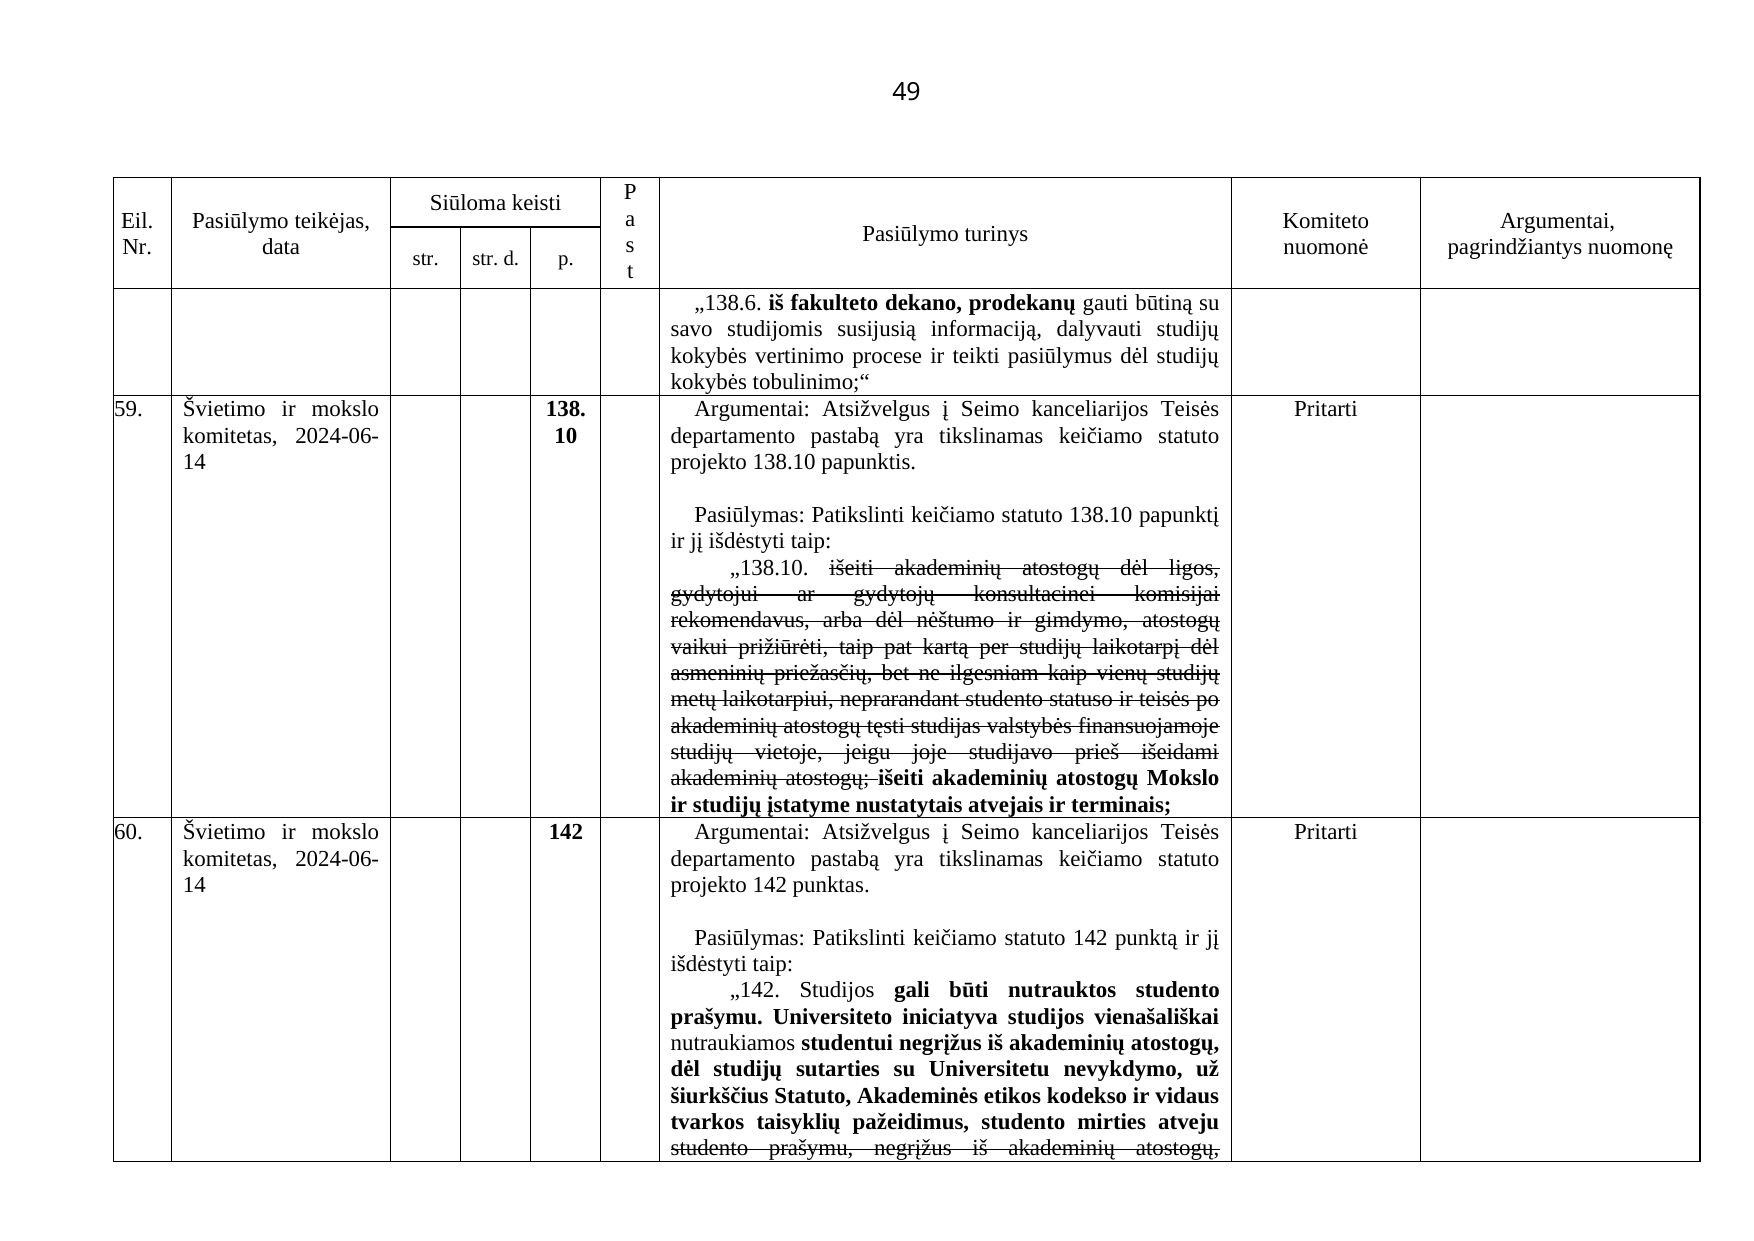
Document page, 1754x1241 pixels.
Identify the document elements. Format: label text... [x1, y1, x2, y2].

table_cell Pritarti [1232, 818, 1420, 1161]
table_cell [1232, 289, 1420, 394]
table_cell [601, 818, 659, 1161]
table_cell Švietimo ir mokslo komitetas, 2024-06-14 [172, 396, 390, 817]
table_cell [114, 818, 171, 1161]
table_cell [114, 289, 171, 394]
table_cell str. [391, 228, 460, 288]
table_cell [172, 289, 390, 394]
table_cell p. [531, 228, 600, 288]
table_header Argumentai, pagrindžiantys nuomonę [1421, 178, 1699, 288]
table_cell [391, 818, 460, 1161]
table_cell [1421, 289, 1699, 394]
table_header Pasiūlymo turinys [660, 178, 1231, 288]
table_header Pastabos [601, 178, 659, 288]
table_cell [461, 396, 530, 817]
table_cell [1421, 396, 1699, 817]
table_header Komiteto nuomonė [1232, 178, 1420, 288]
table_cell Švietimo ir mokslo komitetas, 2024-06-14 [172, 818, 390, 1161]
table_cell [391, 289, 460, 394]
table_header Siūloma keisti [391, 178, 600, 226]
table_cell str. d. [461, 228, 530, 288]
table_cell [114, 396, 171, 817]
table_cell [461, 289, 530, 394]
table_cell Argumentai: Atsižvelgus į Seimo kanceliarijos Teisės departamento pastabą yra tikslinamas keičiamo statuto projekto 138.10 papunktis. Pasiūlymas: Patikslinti keičiamo statuto 138.10 papunktį ir jį išdėstyti taip: „138.10. išeiti akademinių atostogų dėl ligos, gydytojui ar gydytojų konsultacinei komisijai rekomendavus, arba dėl nėštumo ir gimdymo, atostogų vaikui prižiūrėti, taip pat kartą per studijų laikotarpį dėl asmeninių priežasčių, bet ne ilgesniam kaip vienų studijų metų laikotarpiui, neprarandant studento statuso ir teisės po akademinių atostogų tęsti studijas valstybės finansuojamoje studijų vietoje, jeigu joje studijavo prieš išeidami akademinių atostogų; išeiti akademinių atostogų Mokslo ir studijų įstatyme nustatytais atvejais ir terminais; [660, 396, 1231, 817]
table_cell [461, 818, 530, 1161]
table_cell Pritarti [1232, 396, 1420, 817]
table_cell [601, 289, 659, 394]
table_cell Argumentai: Atsižvelgus į Seimo kanceliarijos Teisės departamento pastabą yra tikslinamas keičiamo statuto projekto 142 punktas. Pasiūlymas: Patikslinti keičiamo statuto 142 punktą ir jį išdėstyti taip: „142. Studijos gali būti nutrauktos studento prašymu. Universiteto iniciatyva studijos vienašališkai nutraukiamos studentui negrįžus iš akademinių atostogų, dėl studijų sutarties su Universitetu nevykdymo, už šiurkščius Statuto, Akademinės etikos kodekso ir vidaus tvarkos taisyklių pažeidimus, studento mirties atveju studento prašymu, negrįžus iš akademinių atostogų, [660, 818, 1231, 1161]
table_header Pasiūlymo teikėjas, data [172, 178, 390, 288]
table_header Eil. Nr. [114, 178, 171, 288]
table_cell 142 [531, 818, 600, 1161]
table_cell [391, 396, 460, 817]
table_cell [601, 396, 659, 817]
table_cell „138.6. iš fakulteto dekano, prodekanų gauti būtiną su savo studijomis susijusią informaciją, dalyvauti studijų kokybės vertinimo procese ir teikti pasiūlymus dėl studijų kokybės tobulinimo;“ [660, 289, 1231, 394]
table_cell 138.10 [531, 396, 600, 817]
table_cell [1421, 818, 1699, 1161]
table_cell [531, 289, 600, 394]
